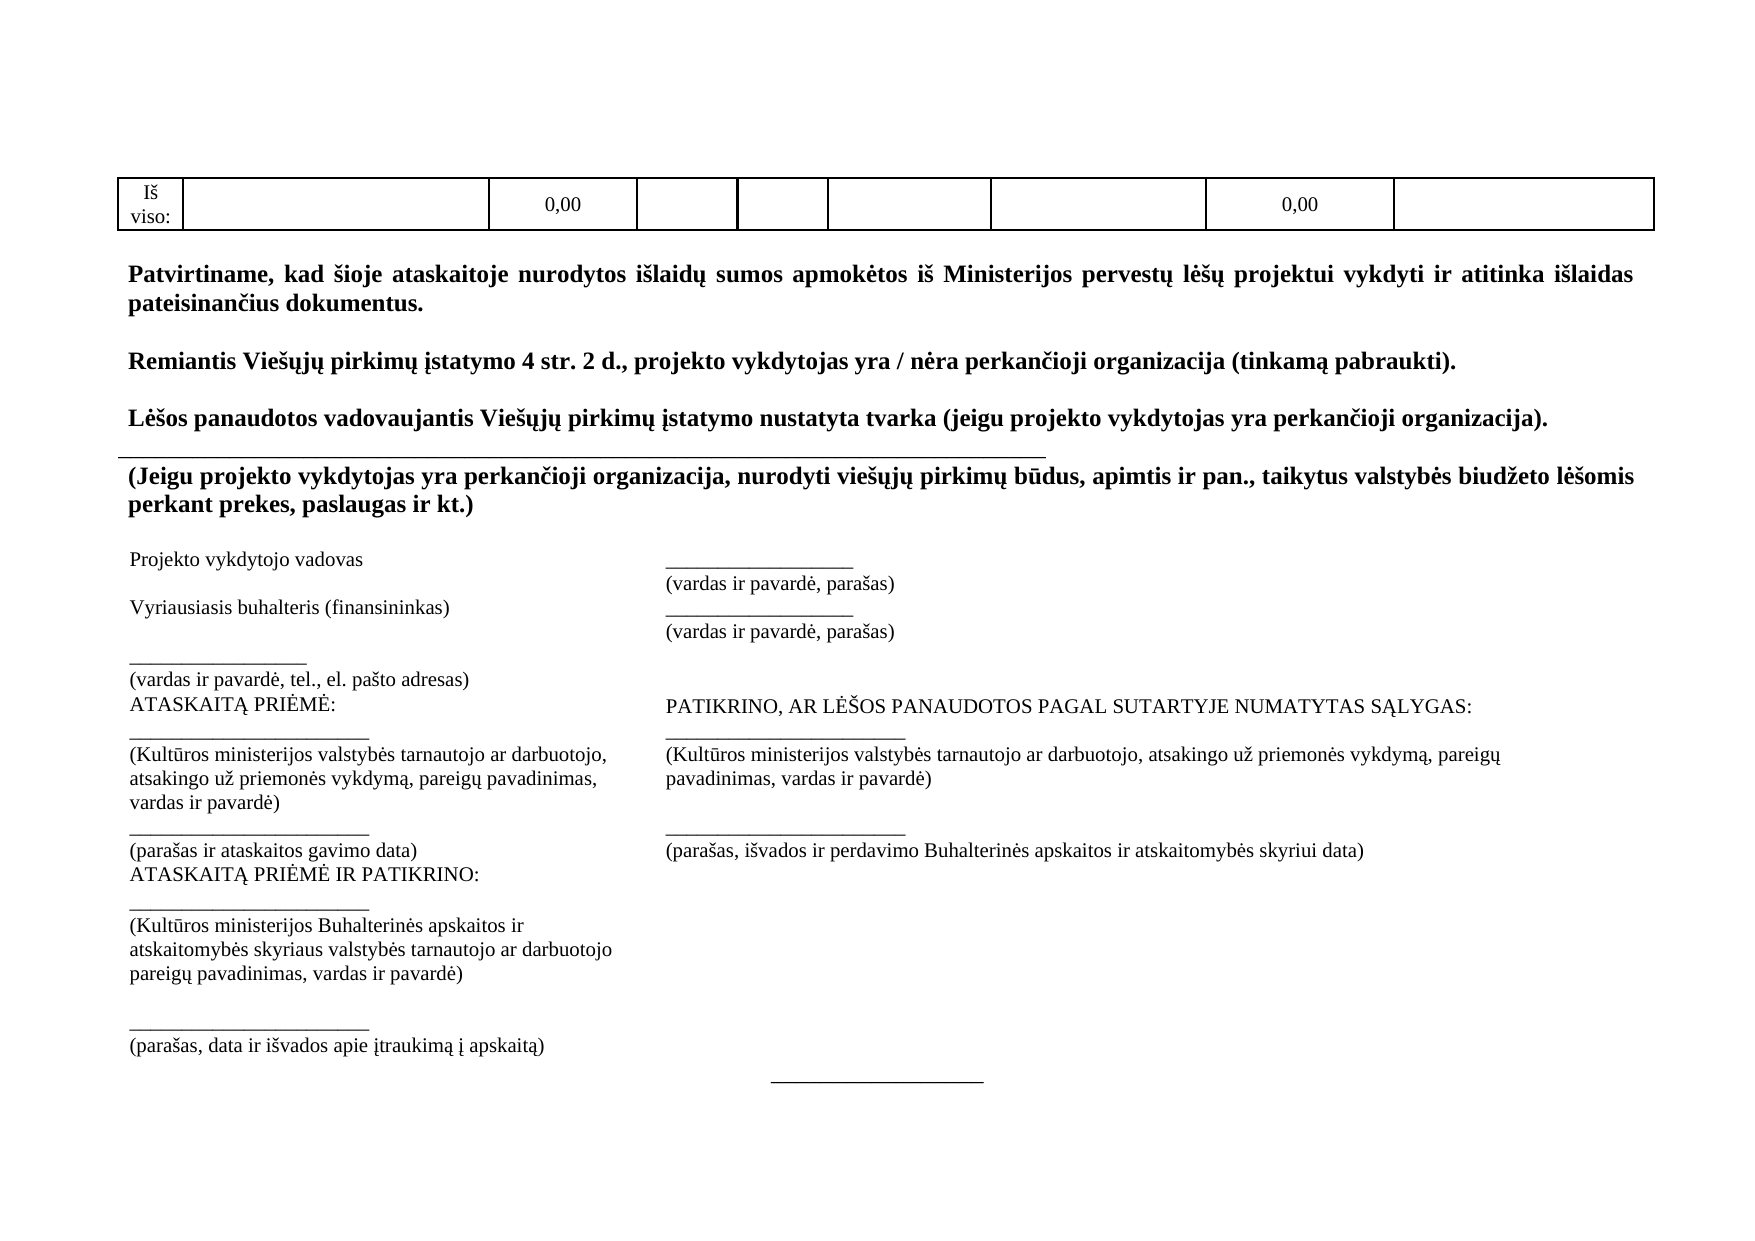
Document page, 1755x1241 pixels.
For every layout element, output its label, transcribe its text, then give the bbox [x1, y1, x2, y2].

table_cell _______________________ (Kultūros ministerijos valstybės tarnautojo ar darbuotojo, atsakingo už priemonės vykdymą, pareigų pavadinimas, vardas ir pavardė) [118, 718, 654, 814]
text Lėšos panaudotos vadovaujantis Viešųjų pirkimų įstatymo nustatyta tvarka (jeigu projekto vykdytojas yra perkančioji organizacija). [128, 403, 1636, 432]
text _________________ [118, 1057, 1636, 1086]
table_cell Vyriausiasis buhalteris (finansininkas) [118, 595, 654, 643]
table_cell [829, 179, 990, 229]
table_cell _______________________ (Kultūros ministerijos valstybės tarnautojo ar darbuotojo, atsakingo už priemonės vykdymą, pareigų pavadinimas, vardas ir pavardė) [654, 718, 1606, 814]
text Remiantis Viešųjų pirkimų įstatymo 4 str. 2 d., projekto vykdytojas yra / nėra perkančioji organizacija (tinkamą pabraukti). [128, 346, 1636, 374]
table_cell __________________ (vardas ir pavardė, parašas) [654, 595, 1606, 643]
table_cell PATIKRINO, AR LĖŠOS PANAUDOTOS PAGAL SUTARTYJE NUMATYTAS SĄLYGAS: [654, 691, 1606, 718]
table_cell _______________________ (Kultūros ministerijos Buhalterinės apskaitos ir atskaitomybės skyriaus valstybės tarnautojo ar darbuotojo pareigų pavadinimas, vardas ir pavardė) _______________________ (parašas, data ir išvados apie įtraukimą į apskaitą) [118, 889, 654, 1057]
table_cell [992, 179, 1205, 229]
text Patvirtiname, kad šioje ataskaitoje nurodytos išlaidų sumos apmokėtos iš Ministerijos pervestų lėšų projektui vykdyti ir atitinka išlaidas pateisinančius dokumentus. [128, 259, 1636, 317]
table_cell [1395, 179, 1653, 229]
table_cell ATASKAITĄ PRIĖMĖ IR PATIKRINO: [118, 863, 654, 889]
table_cell _______________________ (parašas ir ataskaitos gavimo data) [118, 814, 654, 862]
text _ [118, 432, 1636, 461]
table_cell [739, 179, 827, 229]
table_cell _________________ (vardas ir pavardė, tel., el. pašto adresas) [118, 643, 654, 691]
table_cell [184, 179, 488, 229]
table_cell 0,00 [1207, 179, 1393, 229]
table_cell [654, 643, 1606, 691]
table_cell Iš viso: [119, 179, 182, 229]
table_cell [654, 889, 1606, 1057]
table_header __________________ (vardas ir pavardė, parašas) [654, 547, 1606, 595]
table_cell [654, 863, 1606, 889]
text (Jeigu projekto vykdytojas yra perkančioji organizacija, nurodyti viešųjų pirkimų būdus, apimtis ir pan., taikytus valstybės biudžeto lėšomis perkant prekes, paslaugas ir kt.) [128, 461, 1636, 518]
table_cell 0,00 [490, 179, 636, 229]
table_header Projekto vykdytojo vadovas [118, 547, 654, 595]
table_cell ATASKAITĄ PRIĖMĖ: [118, 691, 654, 718]
table_cell _______________________ (parašas, išvados ir perdavimo Buhalterinės apskaitos ir atskaitomybės skyriui data) [654, 814, 1606, 862]
table_cell [638, 179, 736, 229]
